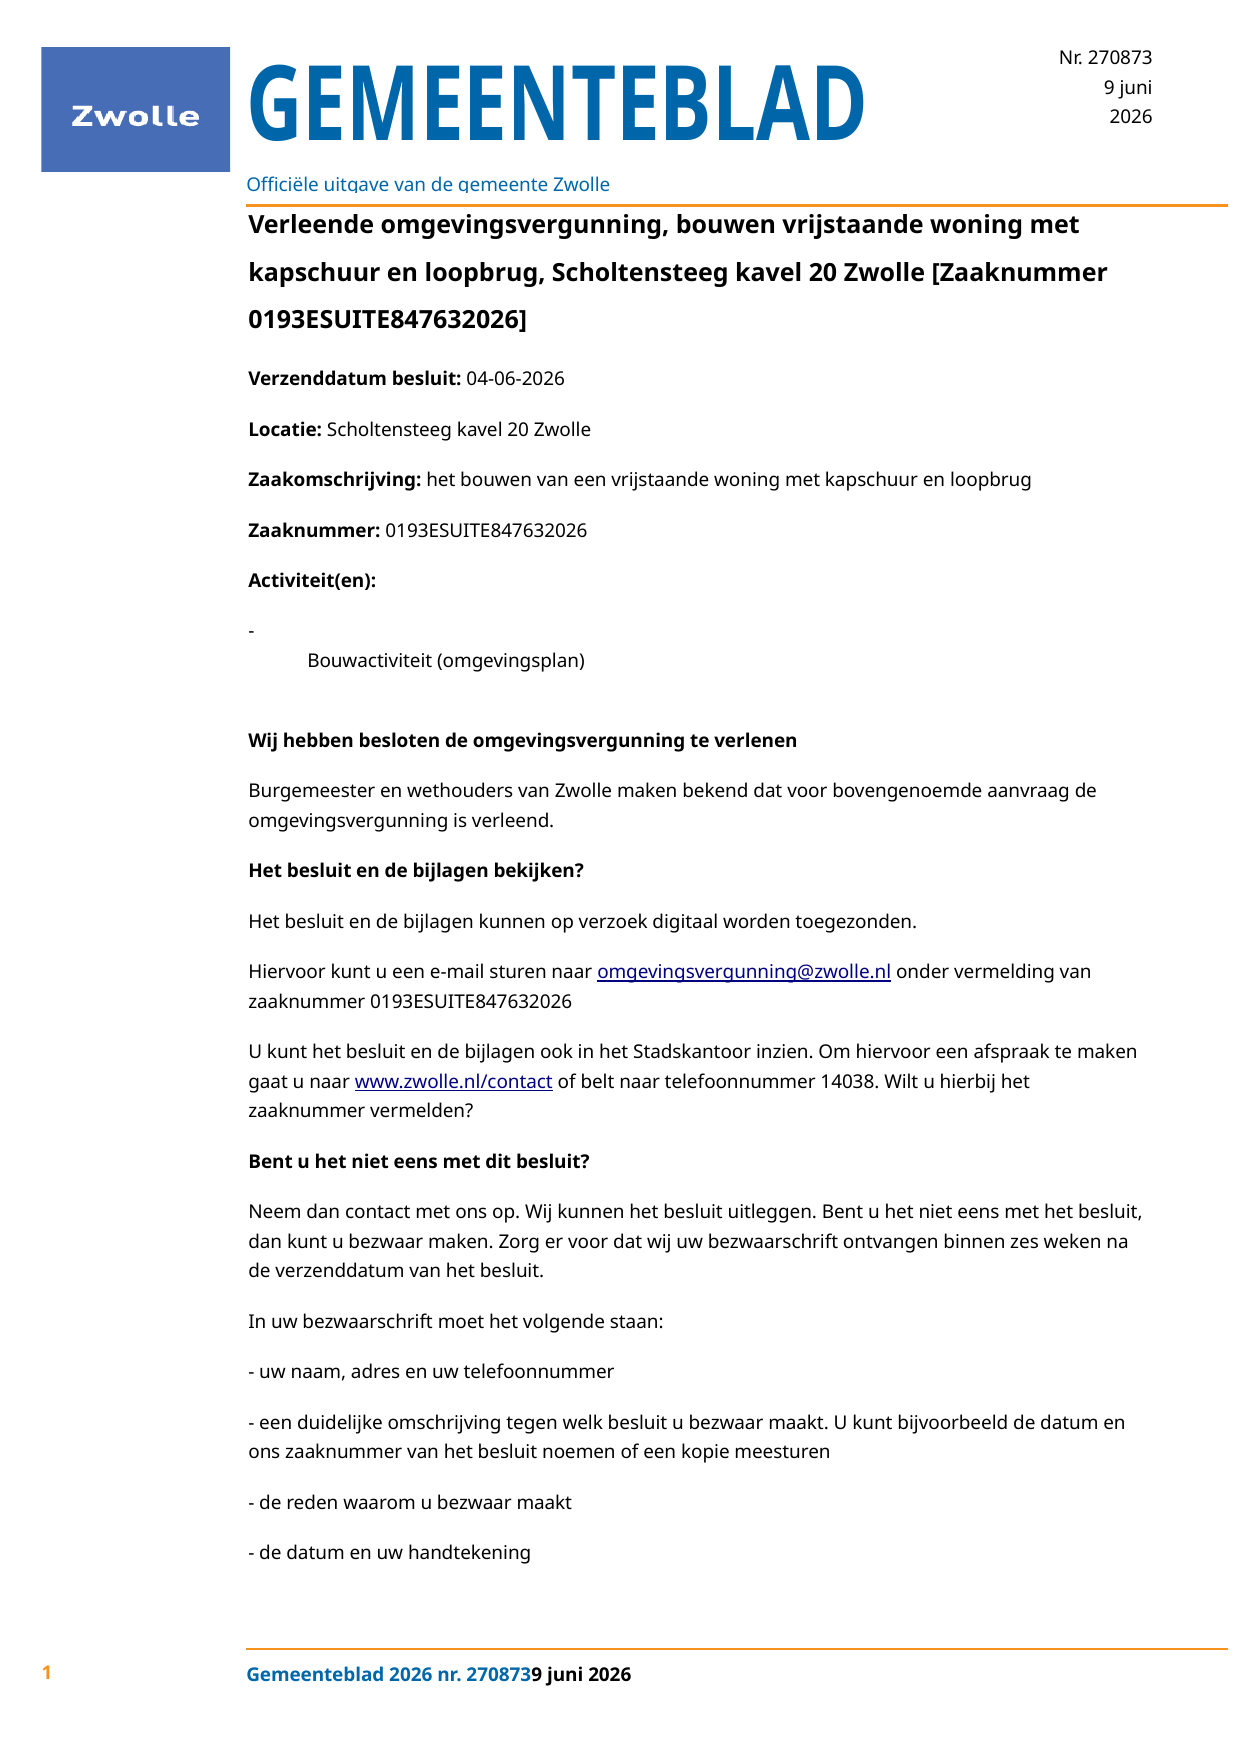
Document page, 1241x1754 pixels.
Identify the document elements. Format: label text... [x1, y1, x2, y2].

text Hiervoor kunt u een e-mail sturen naar omgevingsvergunning@zwolle.nl onder vermelding van zaaknummer 0193ESUITE847632026 [248, 958, 1152, 1014]
text Burgemeester en wethouders van Zwolle maken bekend dat voor bovengenoemde aanvraag de omgevingsvergunning is verleend. [248, 778, 1152, 833]
text Verzenddatum besluit: 04-06-2026 [248, 366, 1152, 391]
text - een duidelijke omschrijving tegen welk besluit u bezwaar maakt. U kunt bijvoorbeeld de datum en ons zaaknummer van het besluit noemen of een kopie meesturen [248, 1409, 1152, 1464]
text Neem dan contact met ons op. Wij kunnen het besluit uitleggen. Bent u het niet eens met het besluit, dan kunt u bezwaar maken. Zorg er voor dat wij uw bezwaarschrift ontvangen binnen zes weken na de verzenddatum van het besluit. [248, 1198, 1152, 1283]
text Locatie: Scholtensteeg kavel 20 Zwolle [248, 416, 1152, 442]
text - de datum en uw handtekening [248, 1539, 1152, 1565]
text Het besluit en de bijlagen kunnen op verzoek digitaal worden toegezonden. [248, 908, 1152, 934]
text Bent u het niet eens met dit besluit? [248, 1148, 1152, 1174]
picture [41, 47, 231, 172]
text Zaakomschrijving: het bouwen van een vrijstaande woning met kapschuur en loopbrug [248, 466, 1152, 492]
list Bouwactiviteit (omgevingsplan) [248, 647, 1152, 673]
text - de reden waarom u bezwaar maakt [248, 1489, 1152, 1514]
text U kunt het besluit en de bijlagen ook in het Stadskantoor inzien. Om hiervoor een afspraak te maken gaat u naar www.zwolle.nl/contact of belt naar telefoonnummer 14038. Wilt u hierbij het zaaknummer vermelden? [248, 1038, 1152, 1123]
text Zaaknummer: 0193ESUITE847632026 [248, 517, 1152, 542]
text Het besluit en de bijlagen bekijken? [248, 858, 1152, 883]
text Verleende omgevingsvergunning, bouwen vrijstaande woning met kapschuur en loopbrug, Scholtensteeg kavel 20 Zwolle [Zaaknummer 0193ESUITE847632026] [248, 207, 1152, 336]
text In uw bezwaarschrift moet het volgende staan: [248, 1308, 1152, 1334]
text Wij hebben besloten de omgevingsvergunning te verlenen [248, 727, 1152, 753]
text - uw naam, adres en uw telefoonnummer [248, 1358, 1152, 1384]
text Activiteit(en): [248, 567, 1152, 593]
